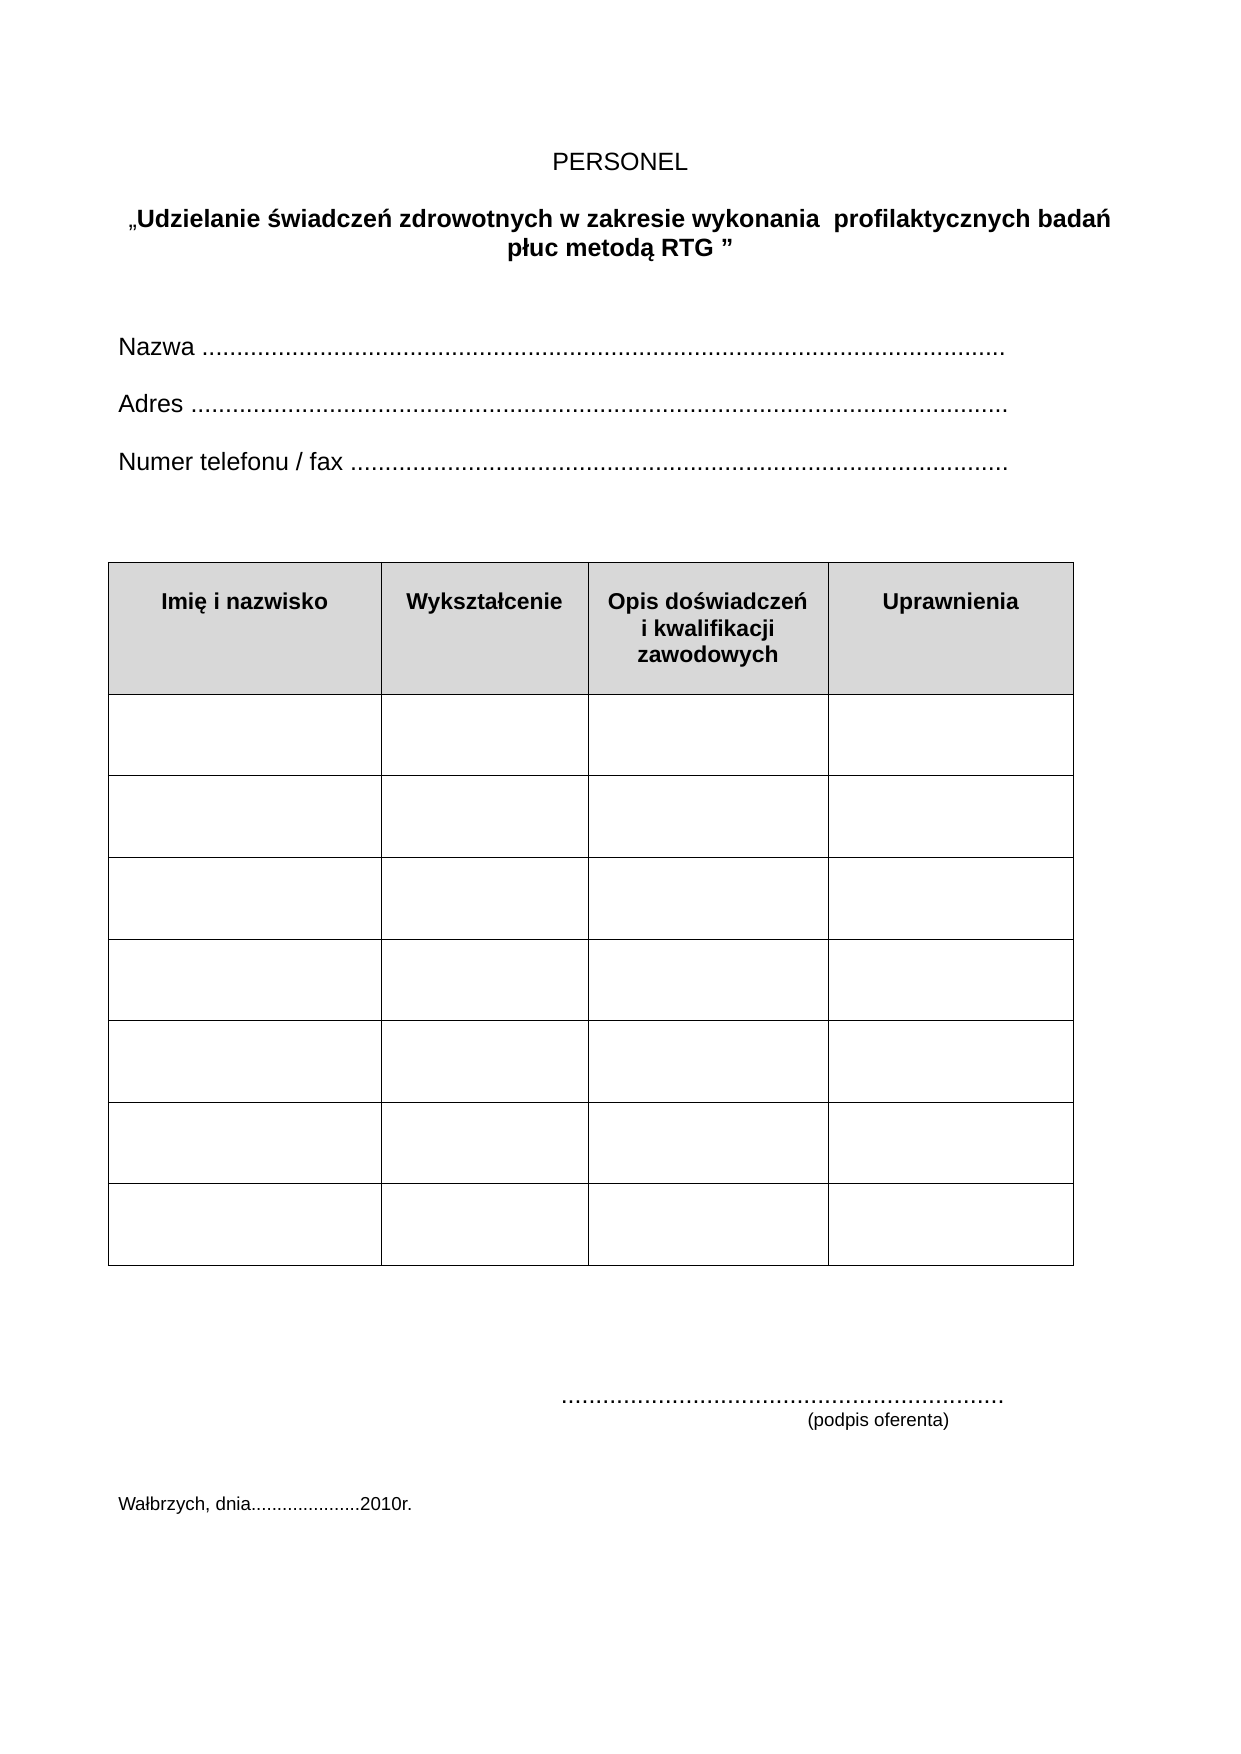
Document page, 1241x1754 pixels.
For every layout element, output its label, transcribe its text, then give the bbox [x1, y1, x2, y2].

table_cell [109, 1021, 381, 1102]
table_cell [829, 1184, 1073, 1265]
table_cell [829, 1103, 1073, 1183]
text Nazwa .................................................................................................................... [118, 332, 1122, 361]
table_cell [382, 695, 588, 775]
table_cell [829, 940, 1073, 1020]
table_cell [382, 1103, 588, 1183]
text (podpis oferenta) [634, 1408, 1122, 1430]
text Wałbrzych, dnia.....................2010r. [118, 1493, 1122, 1514]
table_cell [829, 776, 1073, 857]
table_cell [589, 858, 828, 938]
table_cell [382, 1021, 588, 1102]
table_cell [589, 940, 828, 1020]
table_cell [589, 1184, 828, 1265]
table_cell [382, 1184, 588, 1265]
text Adres ...................................................................................................................... [118, 389, 1122, 418]
table_cell [382, 776, 588, 857]
table_header Wykształcenie [382, 563, 588, 694]
subtitle PERSONEL [118, 147, 1122, 176]
text ................................................................ [561, 1380, 1122, 1408]
table_cell [382, 940, 588, 1020]
table_cell [109, 695, 381, 775]
table_cell [589, 1103, 828, 1183]
table_cell [109, 1103, 381, 1183]
text Numer telefonu / fax ............................................................................................... [118, 447, 1122, 476]
table_cell [109, 1184, 381, 1265]
table_cell [109, 858, 381, 938]
text „Udzielanie świadczeń zdrowotnych w zakresie wykonania profilaktycznych badań płuc metodą RTG ” [118, 204, 1122, 262]
table_cell [829, 858, 1073, 938]
table_header Imię i nazwisko [109, 563, 381, 694]
table_cell [589, 695, 828, 775]
table_header Uprawnienia [829, 563, 1073, 694]
table_cell [589, 1021, 828, 1102]
table_cell [589, 776, 828, 857]
table_header Opis doświadczeń i kwalifikacji zawodowych [589, 563, 828, 694]
table_cell [382, 858, 588, 938]
table_cell [109, 940, 381, 1020]
table_cell [829, 1021, 1073, 1102]
table_cell [109, 776, 381, 857]
table_cell [829, 695, 1073, 775]
